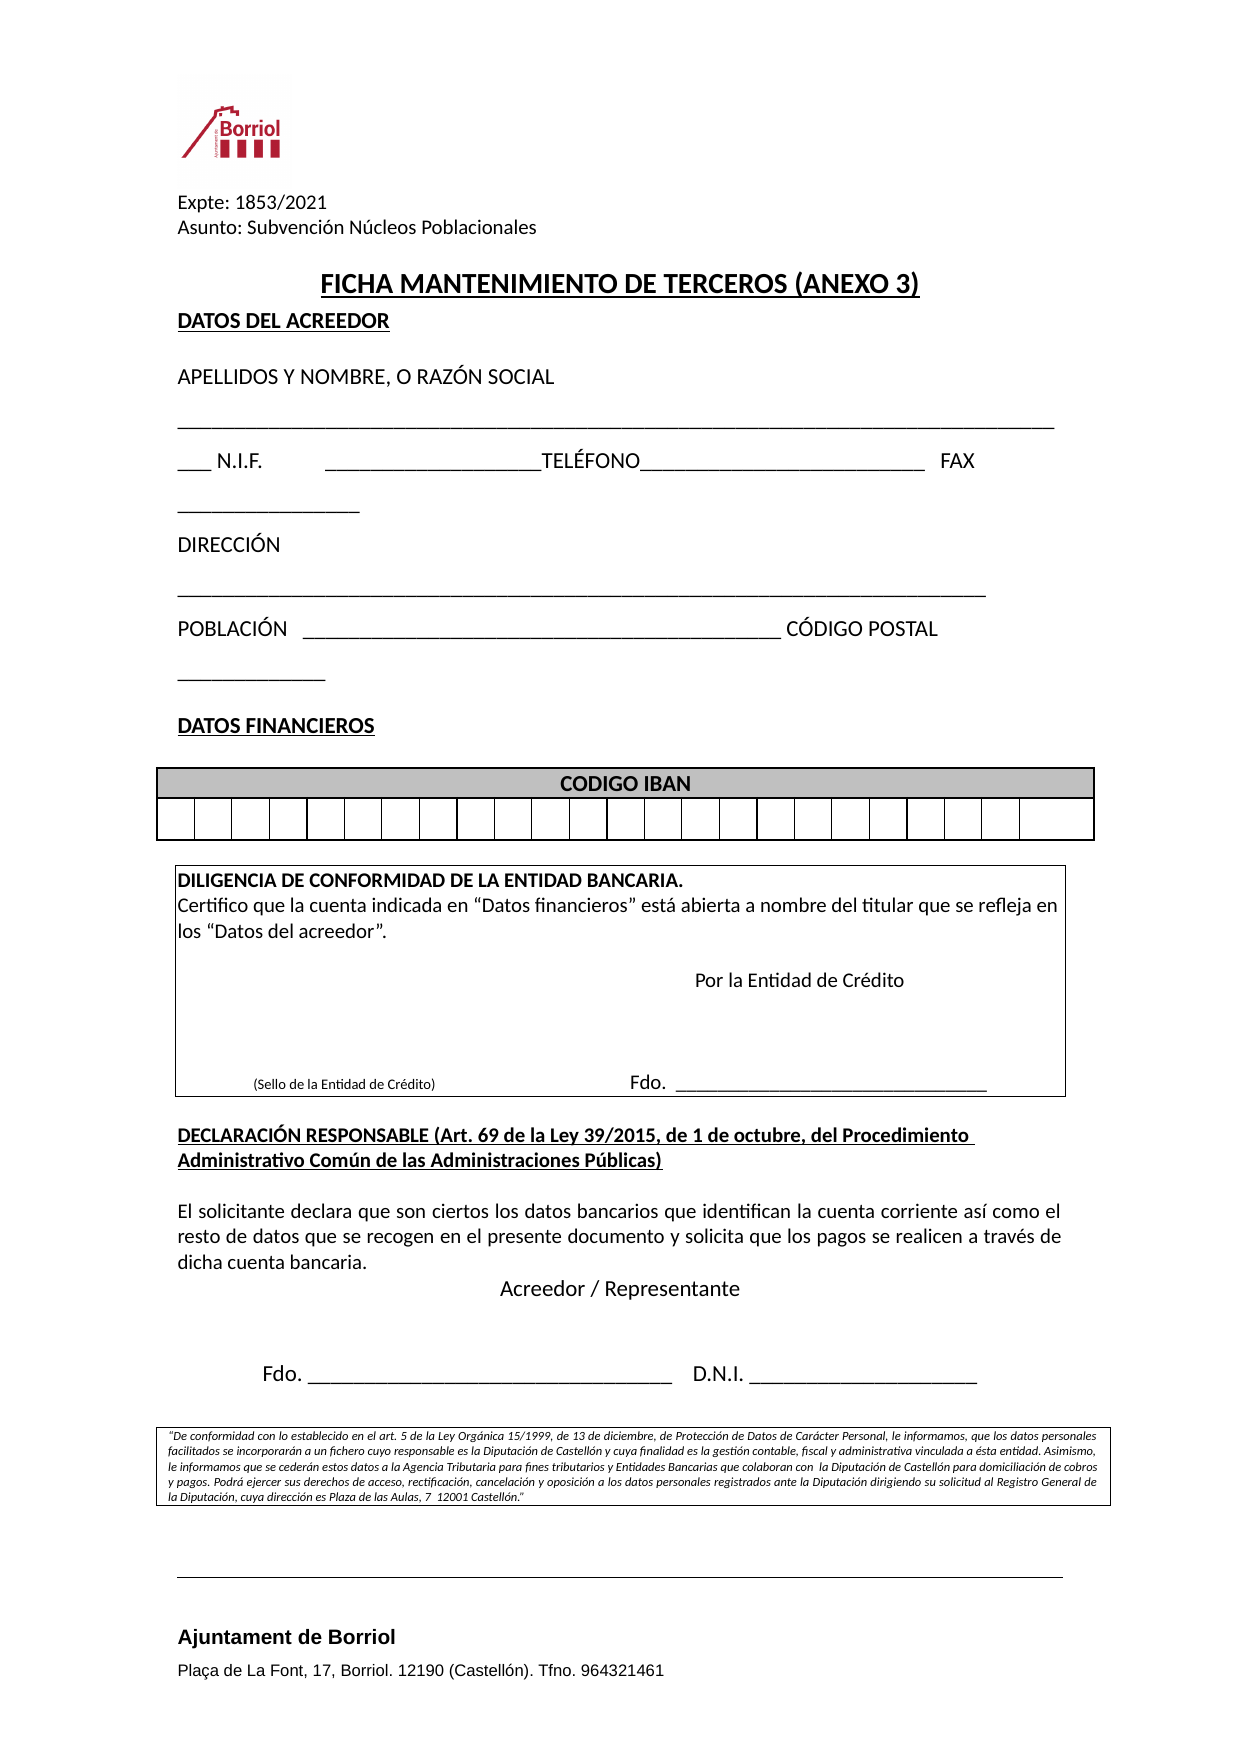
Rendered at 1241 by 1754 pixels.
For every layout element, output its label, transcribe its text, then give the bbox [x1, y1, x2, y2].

table_cell [495, 799, 531, 839]
table_cell [945, 799, 981, 839]
table_cell [532, 799, 569, 839]
table_cell [270, 799, 306, 839]
table_cell [645, 799, 681, 839]
table_cell [1020, 799, 1093, 839]
table_cell [458, 799, 494, 839]
table_cell [570, 799, 606, 839]
text Certifico que la cuenta indicada en “Datos financieros” está abierta a nombre del titular que se refleja en los “Datos del acreedor”. [177, 892, 1063, 943]
text DATOS FINANCIEROS [177, 711, 1063, 739]
table_cell [195, 799, 231, 839]
text (Sello de la Entidad de Crédito) Fdo. ______________________________ [176, 1067, 1065, 1096]
text APELLIDOS Y NOMBRE, O RAZÓN SOCIAL ________________________________________________________________________________ N.I.F. ___________________TELÉFONO_________________________ FAX ________________ [177, 362, 1063, 516]
table_cell [608, 799, 644, 839]
table_cell [158, 799, 194, 839]
table_cell [795, 799, 831, 839]
picture [177, 74, 292, 189]
table_cell [382, 799, 419, 839]
table_cell [870, 799, 906, 839]
table_cell [232, 799, 269, 839]
table_cell [758, 799, 794, 839]
table_cell [720, 799, 756, 839]
text Fdo. ________________________________ D.N.I. ____________________ [177, 1359, 1063, 1387]
table_cell [308, 799, 344, 839]
table_cell [908, 799, 944, 839]
text DECLARACIÓN RESPONSABLE (Art. 69 de la Ley 39/2015, de 1 de octubre, del Procedimiento Administrativo Común de las Administraciones Públicas) [177, 1122, 1063, 1173]
table_header “De conformidad con lo establecido en el art. 5 de la Ley Orgánica 15/1999, de 13 de diciembre, de Protección de Datos de Carácter Personal, le informamos, que los datos personales facilitados se incorporarán a un fichero cuyo responsable es la Diputación de Castellón y cuya finalidad es la gestión contable, fiscal y administrativa vinculada a ésta entidad. Asimismo, le informamos que se cederán estos datos a la Agencia Tributaria para fines tributarios y Entidades Bancarias que colaboran con la Diputación de Castellón para domiciliación de cobros y pagos. Podrá ejercer sus derechos de acceso, rectificación, cancelación y oposición a los datos personales registrados ante la Diputación dirigiendo su solicitud al Registro General de la Diputación, cuya dirección es Plaza de las Aulas, 7 12001 Castellón.” [157, 1428, 1110, 1505]
text DATOS DEL ACREEDOR [177, 306, 1063, 334]
table_header CODIGO IBAN [158, 769, 1093, 797]
text El solicitante declara que son ciertos los datos bancarios que identifican la cuenta corriente así como el resto de datos que se recogen en el presente documento y solicita que los pagos se realicen a través de dicha cuenta bancaria. [177, 1198, 1063, 1274]
text Por la Entidad de Crédito [177, 967, 1063, 993]
text Acreedor / Representante [177, 1274, 1063, 1303]
table_cell [420, 799, 456, 839]
table_cell [832, 799, 869, 839]
text DIRECCIÓN _______________________________________________________________________ [177, 530, 1063, 600]
table_cell [982, 799, 1019, 839]
text POBLACIÓN __________________________________________ CÓDIGO POSTAL _____________ [177, 614, 1063, 684]
text FICHA MANTENIMIENTO DE TERCEROS (ANEXO 3) [177, 265, 1063, 301]
text DILIGENCIA DE CONFORMIDAD DE LA ENTIDAD BANCARIA. [176, 866, 1065, 892]
table_cell [682, 799, 719, 839]
table_cell [345, 799, 381, 839]
